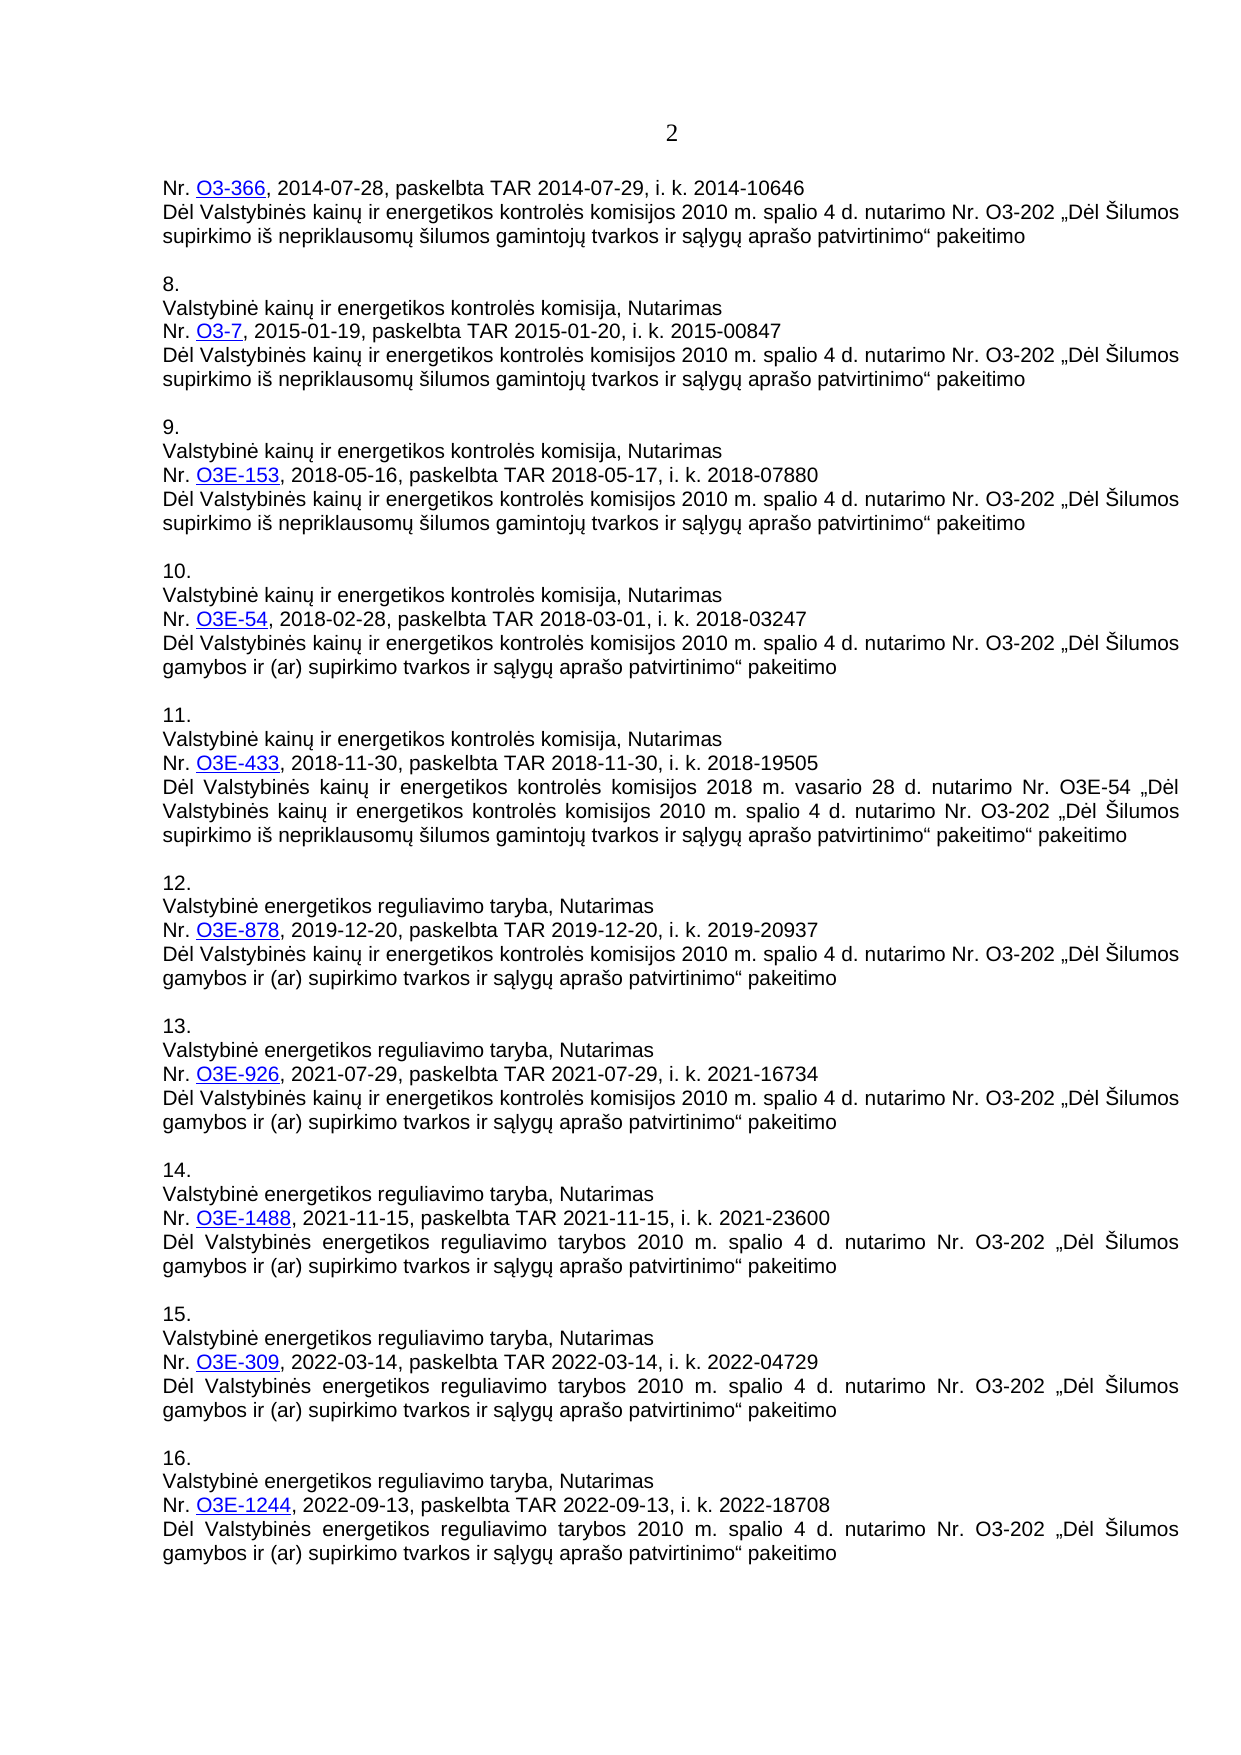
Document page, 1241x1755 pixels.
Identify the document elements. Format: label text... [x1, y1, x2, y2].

text Nr. O3E-153, 2018-05-16, paskelbta TAR 2018-05-17, i. k. 2018-07880 [162, 463, 1181, 487]
text Nr. O3E-1244, 2022-09-13, paskelbta TAR 2022-09-13, i. k. 2022-18708 [162, 1493, 1181, 1517]
text Valstybinė kainų ir energetikos kontrolės komisija, Nutarimas [162, 727, 1181, 751]
text Valstybinė energetikos reguliavimo taryba, Nutarimas [162, 894, 1181, 918]
text Valstybinė energetikos reguliavimo taryba, Nutarimas [162, 1038, 1181, 1062]
text Valstybinė energetikos reguliavimo taryba, Nutarimas [162, 1182, 1181, 1206]
text Dėl Valstybinės kainų ir energetikos kontrolės komisijos 2010 m. spalio 4 d. nutarimo Nr. O3-202 „Dėl Šilumos supirkimo iš nepriklausomų šilumos gamintojų tvarkos ir sąlygų aprašo patvirtinimo“ pakeitimo [162, 343, 1181, 391]
text Valstybinė energetikos reguliavimo taryba, Nutarimas [162, 1326, 1181, 1349]
text Dėl Valstybinės kainų ir energetikos kontrolės komisijos 2010 m. spalio 4 d. nutarimo Nr. O3-202 „Dėl Šilumos gamybos ir (ar) supirkimo tvarkos ir sąlygų aprašo patvirtinimo“ pakeitimo [162, 631, 1181, 679]
text Dėl Valstybinės energetikos reguliavimo tarybos 2010 m. spalio 4 d. nutarimo Nr. O3-202 „Dėl Šilumos gamybos ir (ar) supirkimo tvarkos ir sąlygų aprašo patvirtinimo“ pakeitimo [162, 1230, 1181, 1278]
text 12. [162, 870, 1181, 894]
text Valstybinė kainų ir energetikos kontrolės komisija, Nutarimas [162, 295, 1181, 319]
text Nr. O3-366, 2014-07-28, paskelbta TAR 2014-07-29, i. k. 2014-10646 [162, 176, 1181, 199]
text Dėl Valstybinės kainų ir energetikos kontrolės komisijos 2018 m. vasario 28 d. nutarimo Nr. O3E-54 „Dėl Valstybinės kainų ir energetikos kontrolės komisijos 2010 m. spalio 4 d. nutarimo Nr. O3-202 „Dėl Šilumos supirkimo iš nepriklausomų šilumos gamintojų tvarkos ir sąlygų aprašo patvirtinimo“ pakeitimo“ pakeitimo [162, 774, 1181, 846]
text 11. [162, 703, 1181, 727]
text 10. [162, 559, 1181, 583]
text Dėl Valstybinės energetikos reguliavimo tarybos 2010 m. spalio 4 d. nutarimo Nr. O3-202 „Dėl Šilumos gamybos ir (ar) supirkimo tvarkos ir sąlygų aprašo patvirtinimo“ pakeitimo [162, 1373, 1181, 1421]
text 14. [162, 1158, 1181, 1182]
text Nr. O3-7, 2015-01-19, paskelbta TAR 2015-01-20, i. k. 2015-00847 [162, 319, 1181, 343]
text Dėl Valstybinės energetikos reguliavimo tarybos 2010 m. spalio 4 d. nutarimo Nr. O3-202 „Dėl Šilumos gamybos ir (ar) supirkimo tvarkos ir sąlygų aprašo patvirtinimo“ pakeitimo [162, 1517, 1181, 1565]
text Valstybinė kainų ir energetikos kontrolės komisija, Nutarimas [162, 439, 1181, 463]
text Nr. O3E-1488, 2021-11-15, paskelbta TAR 2021-11-15, i. k. 2021-23600 [162, 1206, 1181, 1230]
text 15. [162, 1302, 1181, 1326]
text Dėl Valstybinės kainų ir energetikos kontrolės komisijos 2010 m. spalio 4 d. nutarimo Nr. O3-202 „Dėl Šilumos supirkimo iš nepriklausomų šilumos gamintojų tvarkos ir sąlygų aprašo patvirtinimo“ pakeitimo [162, 199, 1181, 247]
text Nr. O3E-54, 2018-02-28, paskelbta TAR 2018-03-01, i. k. 2018-03247 [162, 607, 1181, 631]
text 16. [162, 1445, 1181, 1469]
text 8. [162, 271, 1181, 295]
text Nr. O3E-309, 2022-03-14, paskelbta TAR 2022-03-14, i. k. 2022-04729 [162, 1349, 1181, 1373]
text Valstybinė energetikos reguliavimo taryba, Nutarimas [162, 1469, 1181, 1493]
text Dėl Valstybinės kainų ir energetikos kontrolės komisijos 2010 m. spalio 4 d. nutarimo Nr. O3-202 „Dėl Šilumos supirkimo iš nepriklausomų šilumos gamintojų tvarkos ir sąlygų aprašo patvirtinimo“ pakeitimo [162, 487, 1181, 535]
text Dėl Valstybinės kainų ir energetikos kontrolės komisijos 2010 m. spalio 4 d. nutarimo Nr. O3-202 „Dėl Šilumos gamybos ir (ar) supirkimo tvarkos ir sąlygų aprašo patvirtinimo“ pakeitimo [162, 942, 1181, 990]
text Nr. O3E-878, 2019-12-20, paskelbta TAR 2019-12-20, i. k. 2019-20937 [162, 918, 1181, 942]
text Dėl Valstybinės kainų ir energetikos kontrolės komisijos 2010 m. spalio 4 d. nutarimo Nr. O3-202 „Dėl Šilumos gamybos ir (ar) supirkimo tvarkos ir sąlygų aprašo patvirtinimo“ pakeitimo [162, 1086, 1181, 1134]
text Nr. O3E-433, 2018-11-30, paskelbta TAR 2018-11-30, i. k. 2018-19505 [162, 751, 1181, 774]
text 9. [162, 415, 1181, 439]
text Valstybinė kainų ir energetikos kontrolės komisija, Nutarimas [162, 583, 1181, 607]
text Nr. O3E-926, 2021-07-29, paskelbta TAR 2021-07-29, i. k. 2021-16734 [162, 1062, 1181, 1086]
text 13. [162, 1014, 1181, 1038]
